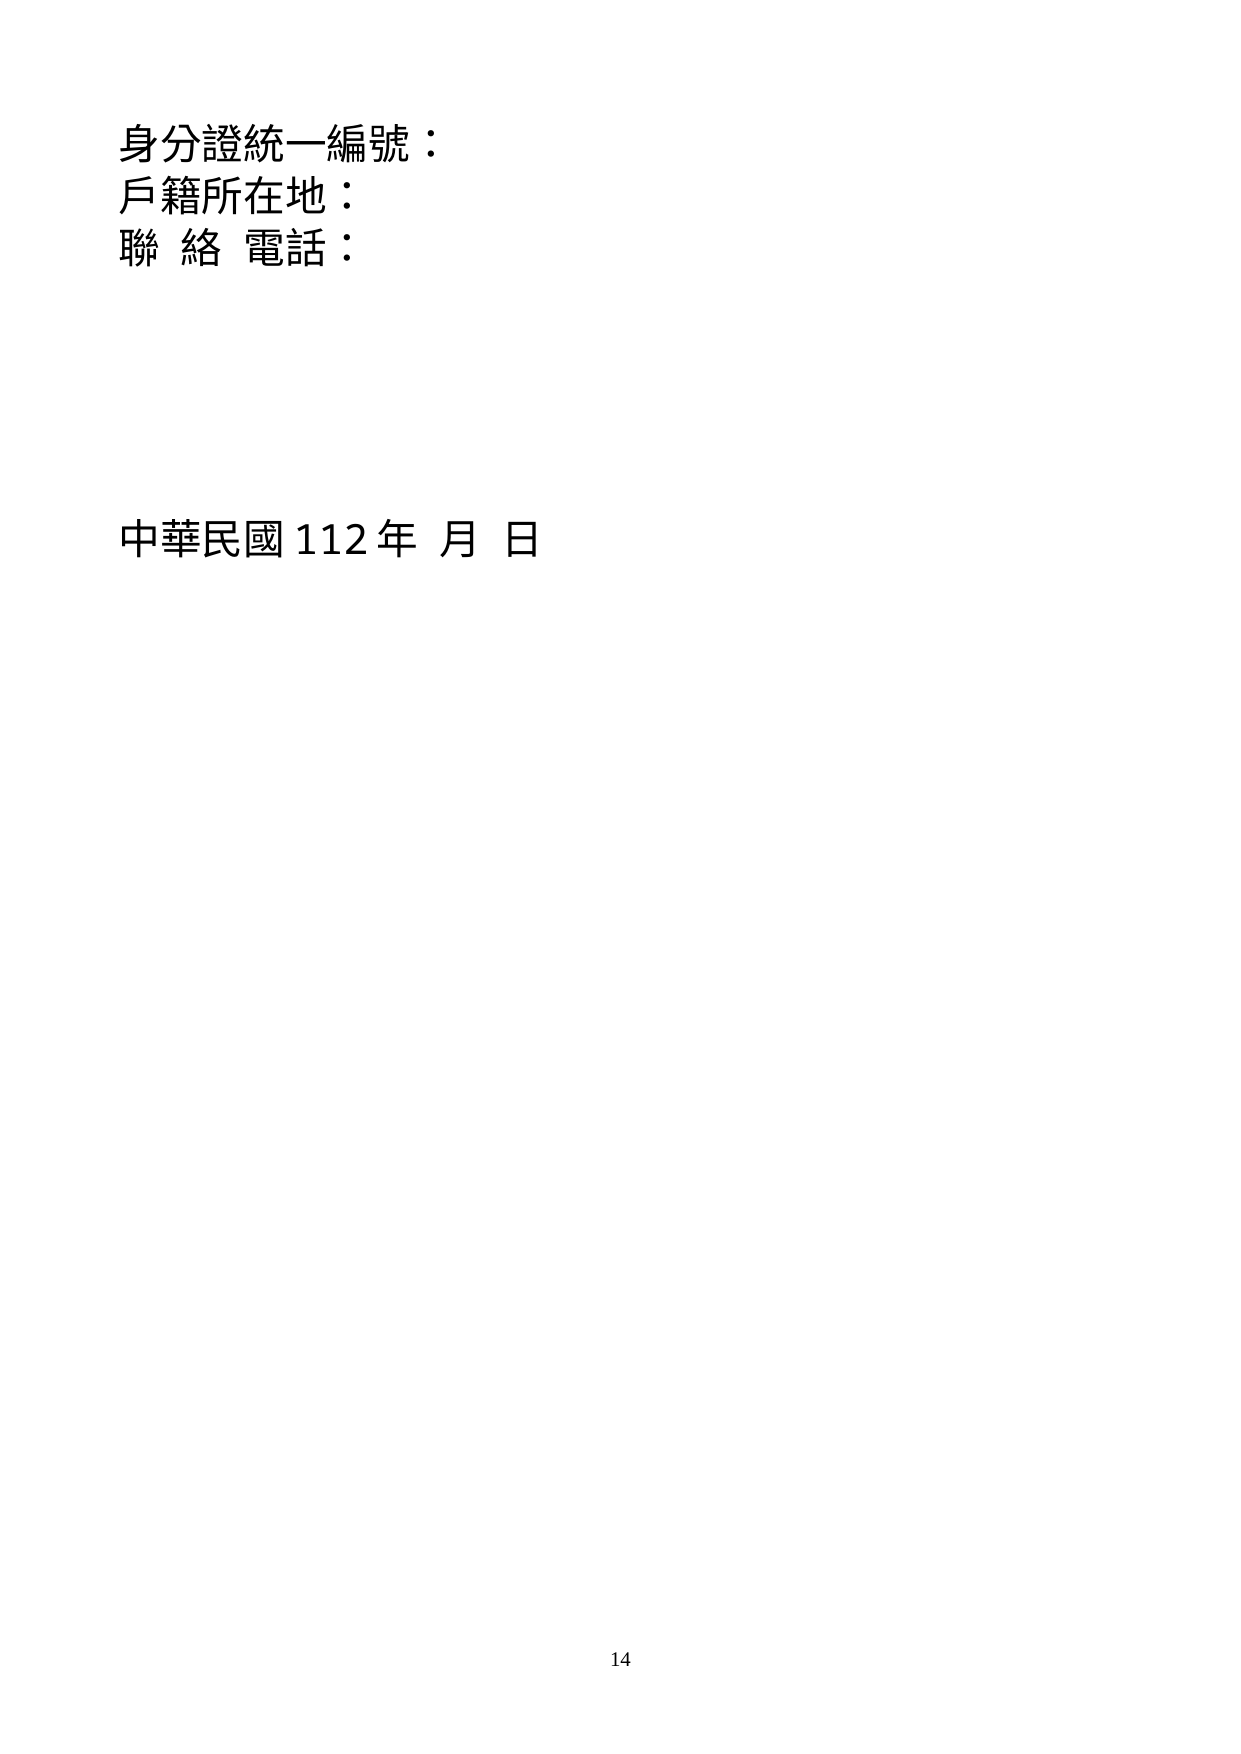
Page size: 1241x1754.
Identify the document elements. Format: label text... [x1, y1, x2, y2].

text 中華民國112年 月 日 [118, 495, 1122, 557]
text 戶籍所在地： [118, 170, 1122, 222]
text 身分證統一編號： [118, 118, 1122, 170]
text 聯 絡 電話： [118, 222, 1122, 274]
